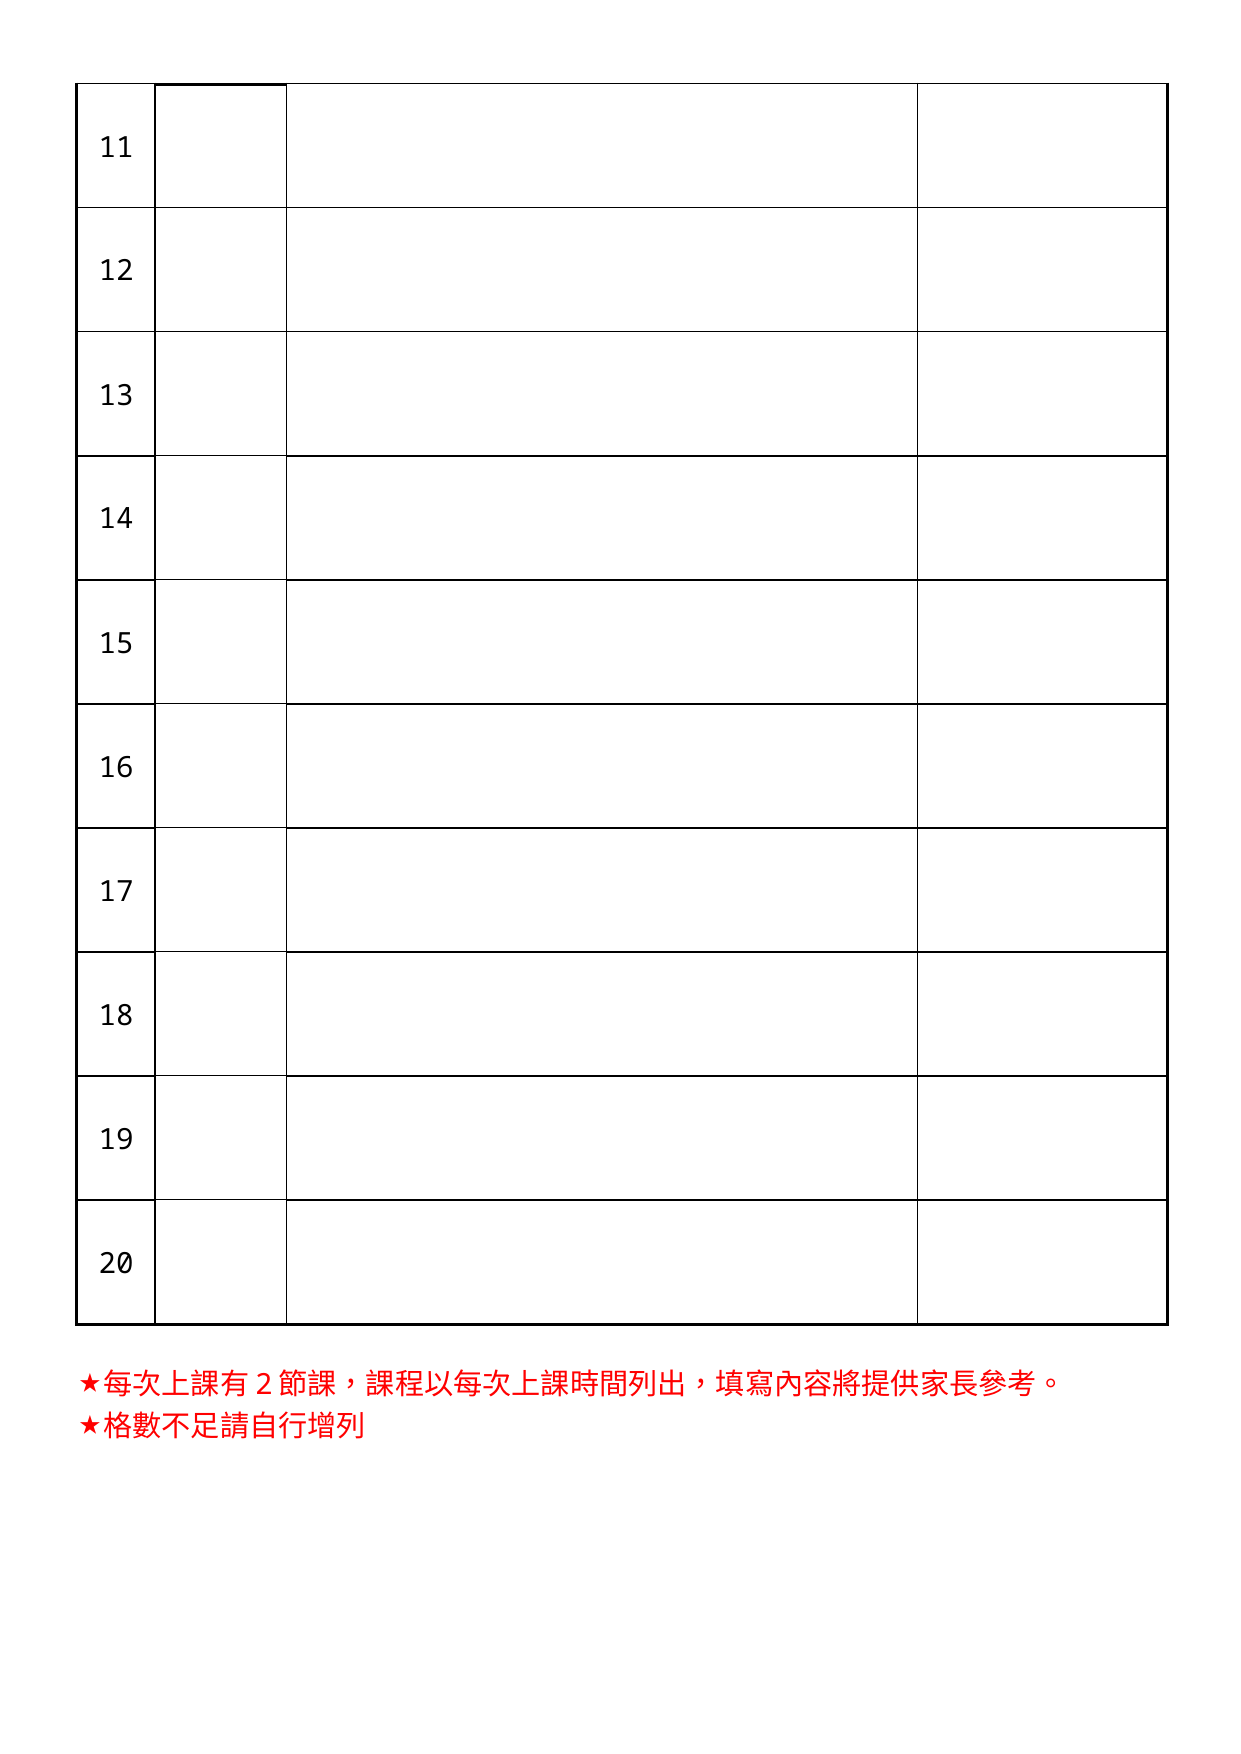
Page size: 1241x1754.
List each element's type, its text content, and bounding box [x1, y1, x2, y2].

table_cell [287, 1201, 917, 1323]
table_cell [287, 953, 917, 1075]
table_cell [287, 581, 917, 703]
table_cell 12 [78, 208, 154, 331]
table_cell 20 [78, 1201, 154, 1323]
table_cell [287, 208, 917, 331]
table_cell 13 [78, 332, 154, 455]
table_cell [156, 828, 286, 951]
text 每次上課有2節課，課程以每次上課時間列出，填寫內容將提供家長參考。 [77, 1361, 1163, 1403]
table_cell [287, 1077, 917, 1199]
table_cell [156, 1200, 286, 1323]
table_cell 17 [78, 829, 154, 951]
table_cell [156, 86, 286, 207]
table_cell 15 [78, 581, 154, 703]
table_cell [156, 332, 286, 455]
table_cell [918, 581, 1166, 703]
table_cell [918, 84, 1166, 207]
table_cell [918, 829, 1166, 951]
table_cell [918, 1201, 1166, 1323]
table_cell [156, 580, 286, 703]
text 格數不足請自行增列 [77, 1403, 1163, 1445]
table_cell 19 [78, 1077, 154, 1199]
table_cell 11 [78, 84, 154, 207]
table_cell [287, 457, 917, 579]
table_cell [156, 208, 286, 331]
table_cell [156, 1076, 286, 1199]
table_cell [918, 457, 1166, 579]
table_cell [156, 704, 286, 827]
table_cell [918, 332, 1166, 455]
table_cell [156, 456, 286, 579]
table_cell [287, 332, 917, 455]
table_cell 18 [78, 953, 154, 1075]
table_cell 14 [78, 457, 154, 579]
table_cell [918, 208, 1166, 331]
table_cell [287, 84, 917, 207]
table_cell 16 [78, 705, 154, 827]
table_cell [156, 952, 286, 1075]
table_cell [918, 705, 1166, 827]
table_cell [287, 705, 917, 827]
table_cell [918, 1077, 1166, 1199]
table_cell [287, 829, 917, 951]
table_cell [918, 953, 1166, 1075]
